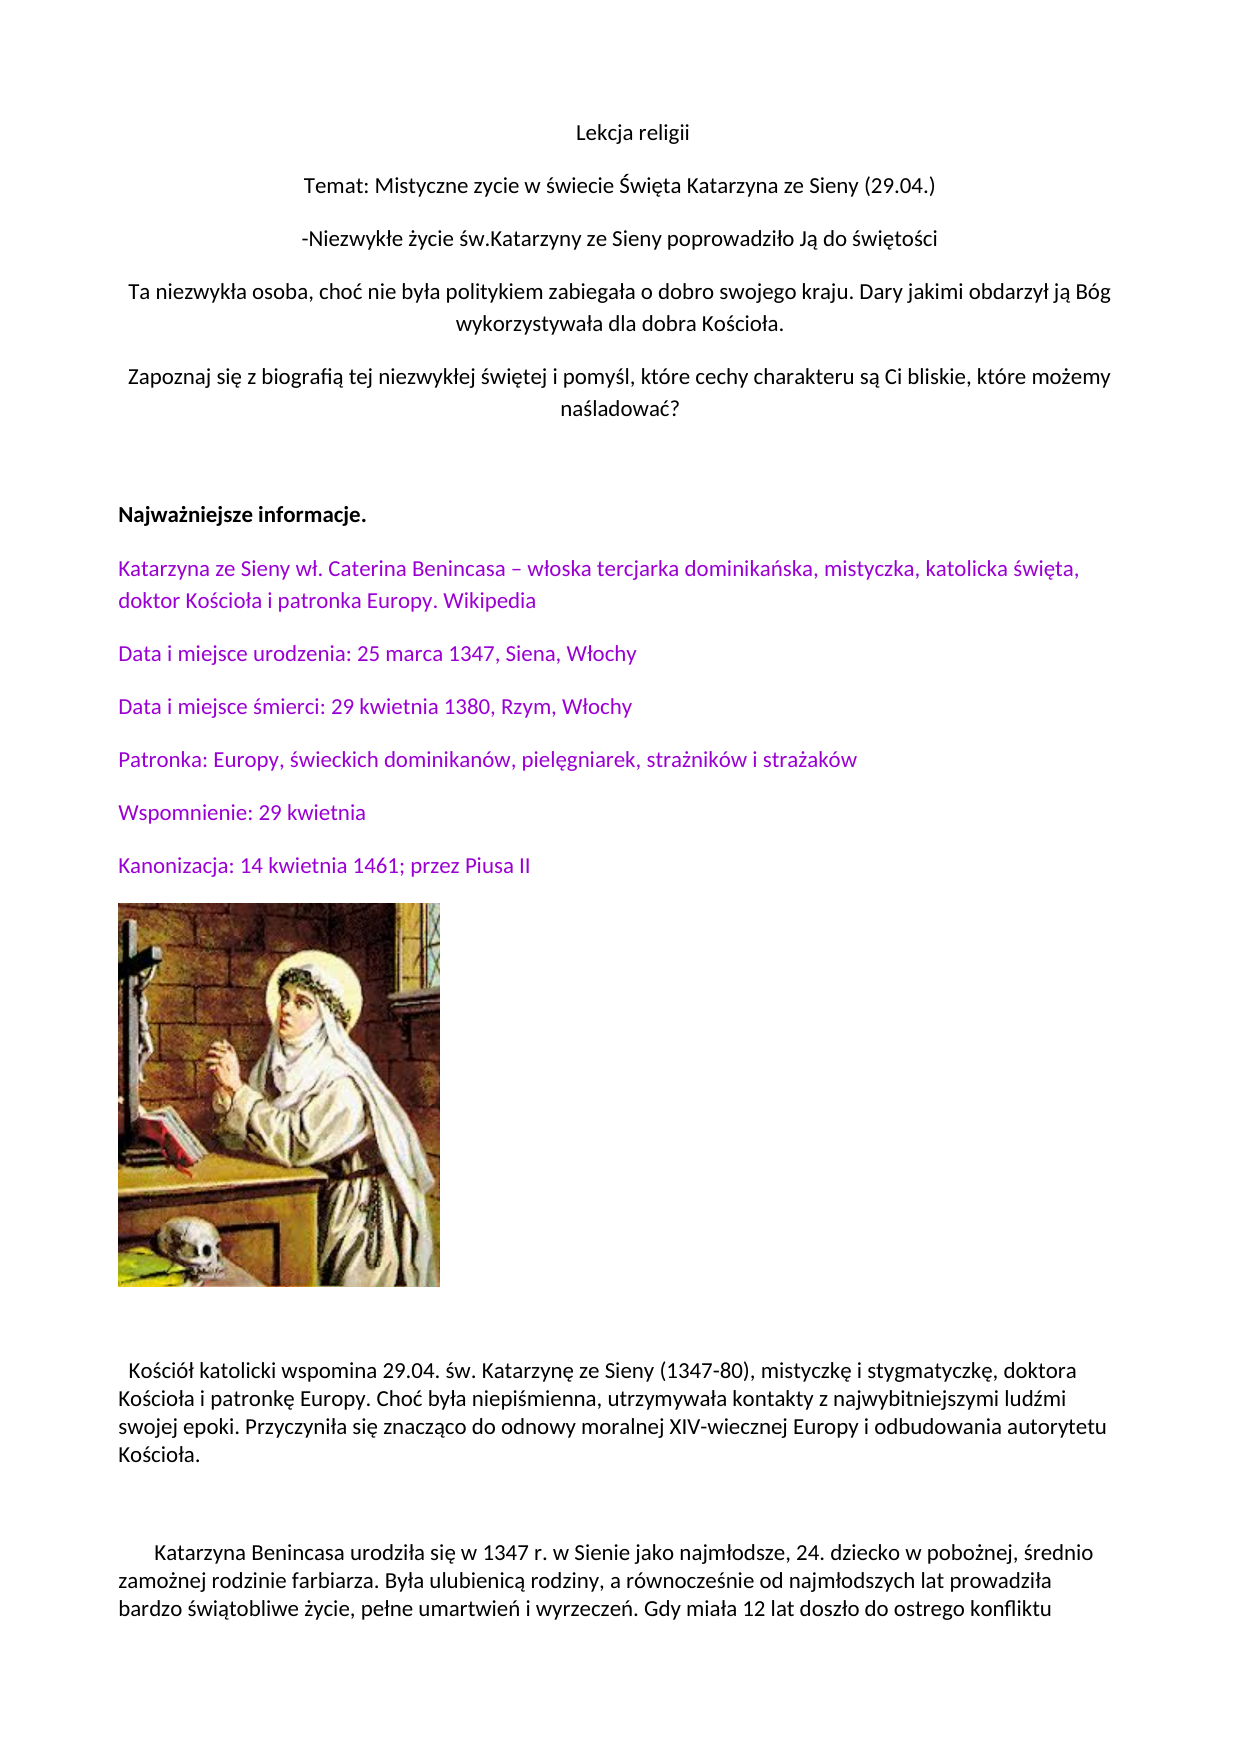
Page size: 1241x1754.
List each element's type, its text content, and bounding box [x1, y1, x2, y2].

text -Niezwykłe życie św.Katarzyny ze Sieny poprowadziło Ją do świętości [118, 224, 1122, 252]
text Lekcja religii [118, 118, 1122, 146]
text Temat: Mistyczne zycie w świecie Święta Katarzyna ze Sieny (29.04.) [118, 171, 1122, 199]
text Kanonizacja: 14 kwietnia 1461; przez Piusa II [118, 851, 1122, 879]
text Najważniejsze informacje. [118, 501, 1122, 529]
text Zapoznaj się z biografią tej niezwykłej świętej i pomyśl, które cechy charakteru są Ci bliskie, które możemy naśladować? [118, 362, 1122, 423]
text Patronka: Europy, świeckich dominikanów, pielęgniarek, strażników i strażaków [118, 745, 1122, 773]
text Data i miejsce urodzenia: 25 marca 1347, Siena, Włochy [118, 639, 1122, 667]
text Wspomnienie: 29 kwietnia [118, 798, 1122, 826]
text Katarzyna ze Sieny wł. Caterina Benincasa – włoska tercjarka dominikańska, mistyczka, katolicka święta, doktor Kościoła i patronka Europy. Wikipedia [118, 554, 1122, 614]
text Kościół katolicki wspomina 29.04. św. Katarzynę ze Sieny (1347-80), mistyczkę i stygmatyczkę, doktora Kościoła i patronkę Europy. Choć była niepiśmienna, utrzymywała kontakty z najwybitniejszymi ludźmi swojej epoki. Przyczyniła się znacząco do odnowy moralnej XIV-wiecznej Europy i odbudowania autorytetu Kościoła. [118, 1356, 1122, 1468]
text Data i miejsce śmierci: 29 kwietnia 1380, Rzym, Włochy [118, 692, 1122, 720]
text Ta niezwykła osoba, choć nie była politykiem zabiegała o dobro swojego kraju. Dary jakimi obdarzył ją Bóg wykorzystywała dla dobra Kościoła. [118, 277, 1122, 337]
text Katarzyna Benincasa urodziła się w 1347 r. w Sienie jako najmłodsze, 24. dziecko w pobożnej, średnio zamożnej rodzinie farbiarza. Była ulubienicą rodziny, a równocześnie od najmłodszych lat prowadziła bardzo świątobliwe życie, pełne umartwień i wyrzeczeń. Gdy miała 12 lat doszło do ostrego konfliktu [118, 1538, 1122, 1622]
